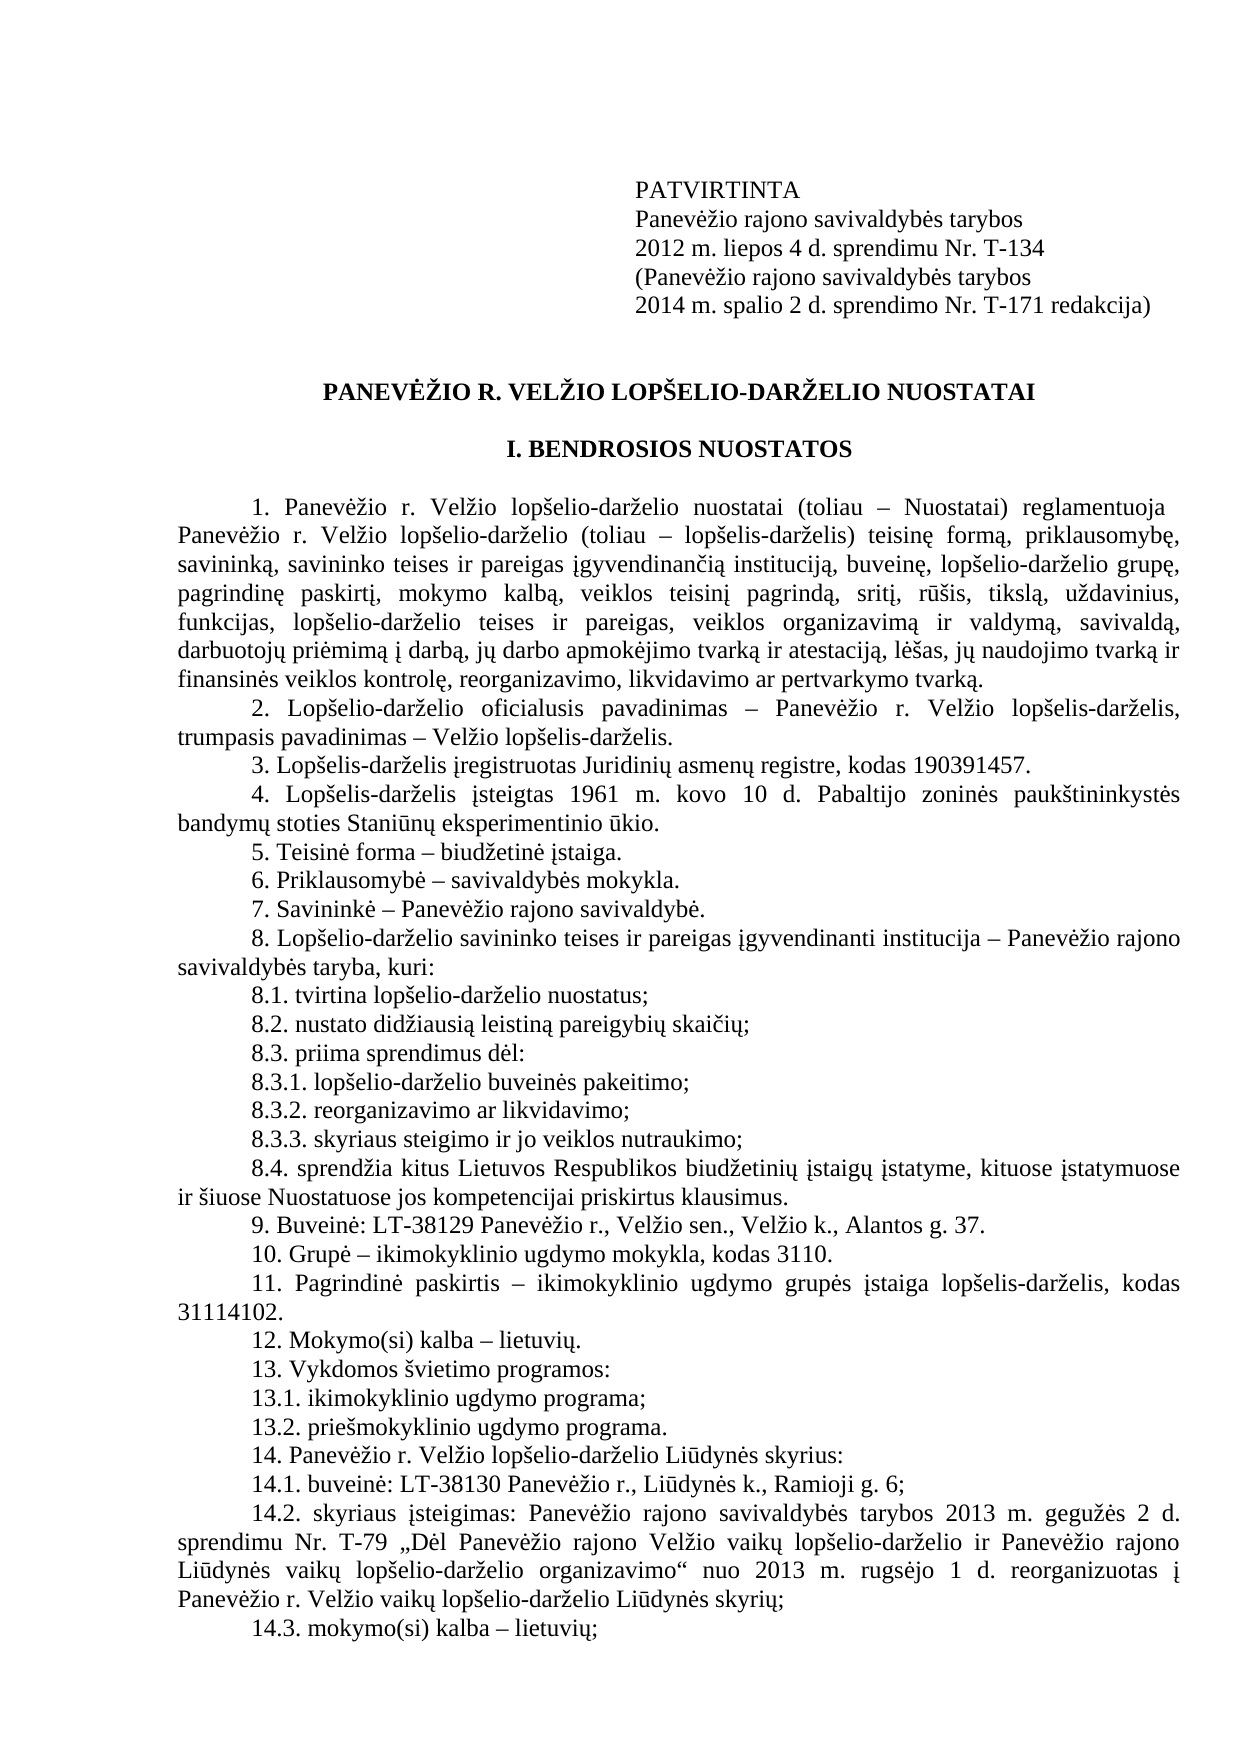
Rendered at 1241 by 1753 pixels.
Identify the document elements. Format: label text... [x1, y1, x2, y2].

text PANEVĖŽIO R. VELŽIO LOPŠELIO-DARŽELIO NUOSTATAI [177, 377, 1181, 406]
text 12. Mokymo(si) kalba – lietuvių. [177, 1326, 1181, 1354]
text 8.4. sprendžia kitus Lietuvos Respublikos biudžetinių įstaigų įstatyme, kituose įstatymuose ir šiuose Nuostatuose jos kompetencijai priskirtus klausimus. [177, 1153, 1181, 1211]
text 7. Savininkė – Panevėžio rajono savivaldybė. [177, 894, 1181, 923]
text 8.3. priima sprendimus dėl: [177, 1038, 1181, 1067]
text 13.2. priešmokyklinio ugdymo programa. [177, 1412, 1181, 1441]
text 8.3.3. skyriaus steigimo ir jo veiklos nutraukimo; [177, 1124, 1181, 1153]
text 8. Lopšelio-darželio savininko teises ir pareigas įgyvendinanti institucija – Panevėžio rajono savivaldybės taryba, kuri: [177, 923, 1181, 981]
text Panevėžio rajono savivaldybės tarybos [177, 204, 1181, 233]
text 14. Panevėžio r. Velžio lopšelio-darželio Liūdynės skyrius: [177, 1441, 1181, 1469]
text 14.1. buveinė: LT-38130 Panevėžio r., Liūdynės k., Ramioji g. 6; [177, 1469, 1181, 1498]
text 1. Panevėžio r. Velžio lopšelio-darželio nuostatai (toliau – Nuostatai) reglamentuoja Panevėžio r. Velžio lopšelio-darželio (toliau – lopšelis-darželis) teisinę formą, priklausomybę, savininką, savininko teises ir pareigas įgyvendinančią instituciją, buveinę, lopšelio-darželio grupę, pagrindinę paskirtį, mokymo kalbą, veiklos teisinį pagrindą, sritį, rūšis, tikslą, uždavinius, funkcijas, lopšelio-darželio teises ir pareigas, veiklos organizavimą ir valdymą, savivaldą, darbuotojų priėmimą į darbą, jų darbo apmokėjimo tvarką ir atestaciją, lėšas, jų naudojimo tvarką ir finansinės veiklos kontrolę, reorganizavimo, likvidavimo ar pertvarkymo tvarką. [177, 492, 1181, 693]
text 13.1. ikimokyklinio ugdymo programa; [177, 1383, 1181, 1412]
text 2. Lopšelio-darželio oficialusis pavadinimas – Panevėžio r. Velžio lopšelis-darželis, trumpasis pavadinimas – Velžio lopšelis-darželis. [177, 693, 1181, 751]
text 2014 m. spalio 2 d. sprendimo Nr. T-171 redakcija) [177, 291, 1181, 319]
text 8.3.2. reorganizavimo ar likvidavimo; [177, 1096, 1181, 1124]
text 9. Buveinė: LT-38129 Panevėžio r., Velžio sen., Velžio k., Alantos g. 37. [177, 1211, 1181, 1239]
text 8.3.1. lopšelio-darželio buveinės pakeitimo; [177, 1067, 1181, 1096]
text 8.2. nustato didžiausią leistiną pareigybių skaičių; [177, 1009, 1181, 1038]
text 14.3. mokymo(si) kalba – lietuvių; [177, 1613, 1181, 1642]
text 11. Pagrindinė paskirtis – ikimokyklinio ugdymo grupės įstaiga lopšelis-darželis, kodas 31114102. [177, 1268, 1181, 1326]
text 10. Grupė – ikimokyklinio ugdymo mokykla, kodas 3110. [177, 1239, 1181, 1268]
text (Panevėžio rajono savivaldybės tarybos [177, 262, 1181, 291]
text 3. Lopšelis-darželis įregistruotas Juridinių asmenų registre, kodas 190391457. [177, 751, 1181, 779]
text 8.1. tvirtina lopšelio-darželio nuostatus; [177, 981, 1181, 1009]
text 4. Lopšelis-darželis įsteigtas 1961 m. kovo 10 d. Pabaltijo zoninės paukštininkystės bandymų stoties Staniūnų eksperimentinio ūkio. [177, 779, 1181, 837]
text 5. Teisinė forma – biudžetinė įstaiga. [177, 837, 1181, 866]
text I. BENDROSIOS NUOSTATOS [177, 434, 1181, 463]
text 2012 m. liepos 4 d. sprendimu Nr. T-134 [177, 233, 1181, 262]
text 6. Priklausomybė – savivaldybės mokykla. [177, 866, 1181, 894]
text 13. Vykdomos švietimo programos: [177, 1354, 1181, 1383]
text PATVIRTINTA [177, 176, 1181, 204]
text 14.2. skyriaus įsteigimas: Panevėžio rajono savivaldybės tarybos 2013 m. gegužės 2 d. sprendimu Nr. T-79 „Dėl Panevėžio rajono Velžio vaikų lopšelio-darželio ir Panevėžio rajono Liūdynės vaikų lopšelio-darželio organizavimo“ nuo 2013 m. rugsėjo 1 d. reorganizuotas į Panevėžio r. Velžio vaikų lopšelio-darželio Liūdynės skyrių; [177, 1498, 1181, 1613]
